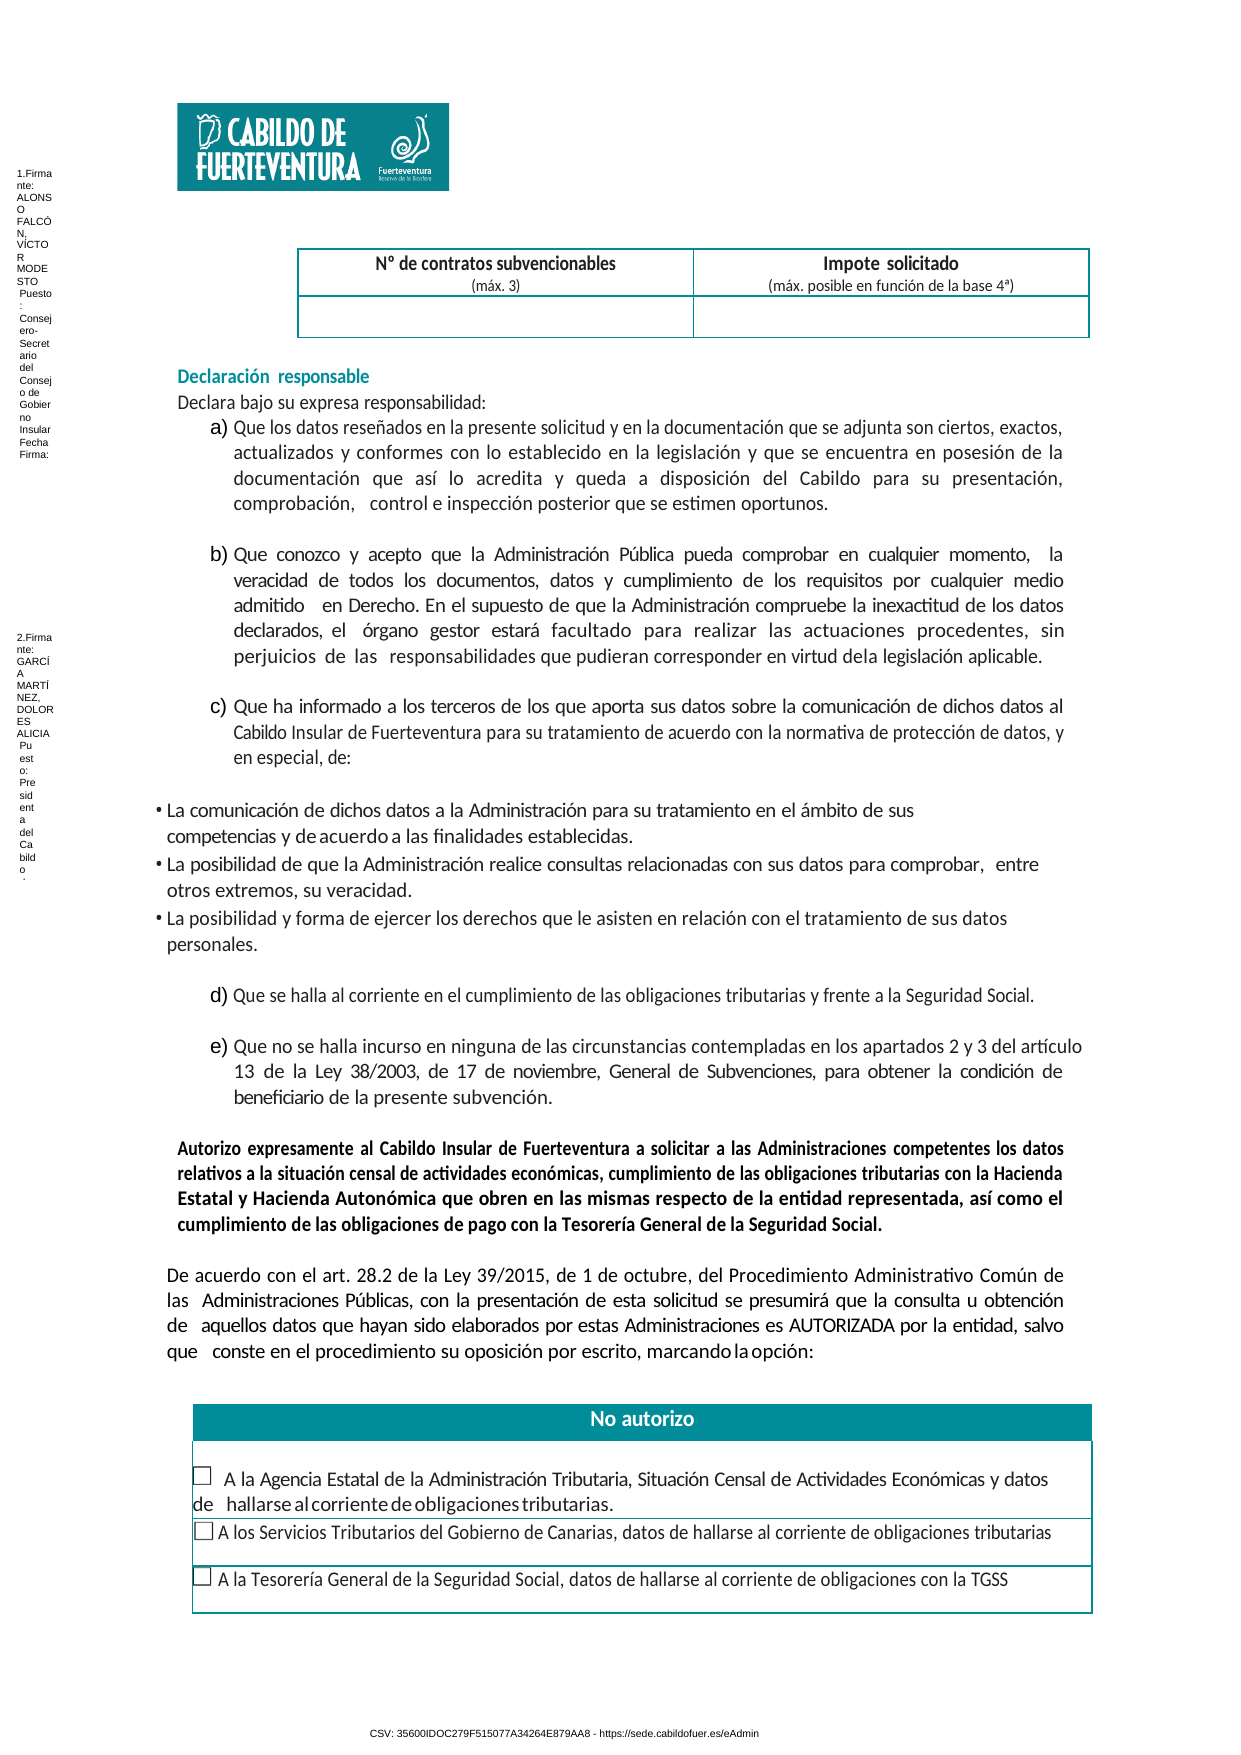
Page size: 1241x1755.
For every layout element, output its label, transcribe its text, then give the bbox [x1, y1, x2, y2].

table_header Nº de contratos subvencionables (máx. 3) [299, 250, 693, 295]
list La comunicación de dichos datos a la Administración para su tratamiento en el ámbito de sus competencias y deacuerdoa las finalidades establecidas. [155, 795, 967, 849]
table_cell [299, 297, 693, 337]
table_cell A la Agencia Estatal de la Administración Tributaria, Situación Censal de Actividades Económicas y datos de hallarsealcorrientedeobligacionestributarias. [193, 1441, 1091, 1518]
list Que no se halla incurso en ninguna de las circunstancias contempladas en los apartados 2 y 3 del artículo [210, 1033, 1241, 1058]
text 13 de la Ley 38/2003, de 17 de noviembre, General de Subvenciones, para obtener la condición de beneficiario de la presente subvención. [233, 1058, 1140, 1109]
list Que conozco y acepto que la Administración Pública pueda comprobar en cualquier momento, la veracidad de todos los documentos, datos y cumplimiento de los requisitos por cualquier medio admitido en Derecho. En el supuesto de que la Administración compruebe la inexactitud de los datos declarados, el órgano gestor estará facultado para realizar las actuaciones procedentes, sin perjuicios de las responsabilidades que pudieran corresponder en virtud dela legislación aplicable. [210, 541, 1065, 668]
table_header No autorizo [193, 1404, 1092, 1441]
table_header Impote solicitado (máx. posible en función de la base 4ª) [694, 250, 1088, 295]
text Declara bajo su expresa responsabilidad: [177, 389, 1241, 414]
table_cell A la Tesorería General de la Seguridad Social, datos de hallarse al corriente de obligaciones con la TGSS [193, 1567, 1091, 1612]
text De acuerdo con el art. 28.2 de la Ley 39/2015, de 1 de octubre, del Procedimiento Administrativo Común de las Administraciones Públicas, con la presentación de esta solicitud se presumirá que la consulta u obtención de aquellos datos que hayan sido elaborados por estas Administraciones es AUTORIZADA por la entidad, salvo que conste en el procedimiento su oposición por escrito, marcandolaopción: [167, 1262, 1065, 1363]
text 1.Firmante: ALONSO FALCÓN, VÍCTOR MODESTO [17, 167, 54, 287]
subtitle Declaración responsable [177, 363, 1241, 389]
list Que se halla al corriente en el cumplimiento de las obligaciones tributarias y frente a la Seguridad Social. [210, 982, 1241, 1008]
subtitle Autorizo expresamente al Cabildo Insular de Fuerteventura a solicitar a las Administraciones competentes los datos relativos a la situación censal de actividades económicas, cumplimiento de las obligaciones tributarias con la Hacienda Estatal y Hacienda Autonómica que obren en las mismas respecto de la entidad representada, así como el cumplimiento de las obligaciones de pago con la Tesorería General de la Seguridad Social. [177, 1135, 1064, 1236]
text Puesto: Consejero-Secretario del Consejo de Gobierno Insular Fecha Firma: 06/05/2025 13:03:06 [19, 288, 52, 463]
list Que ha informado a los terceros de los que aporta sus datos sobre la comunicación de dichos datos al Cabildo Insular de Fuerteventura para su tratamiento de acuerdo con la normativa de protección de datos, y en especial, de: [210, 694, 1064, 770]
table_cell A los Servicios Tributarios del Gobierno de Canarias, datos de hallarse al corriente de obligaciones tributarias [193, 1519, 1091, 1565]
text 2.Firmante: GARCÍA MARTÍNEZ, DOLORES ALICIA [17, 631, 54, 739]
list Que los datos reseñados en la presente solicitud y en la documentación que se adjunta son ciertos, exactos, actualizados y conformes con lo establecido en la legislación y que se encuentra en posesión de la documentación que así lo acredita y queda a disposición del Cabildo para su presentación, comprobación, control e inspección posterior que se estimen oportunos. [210, 414, 1064, 516]
list La posibilidad de que la Administración realice consultas relacionadas con sus datos para comprobar, entre otros extremos, su veracidad. [155, 849, 1048, 903]
text Puesto: Presidenta del Cabildo de Fuerteventura Fecha Firma: 07/05/2025 08:55:34 [19, 740, 36, 879]
table_cell [694, 297, 1088, 337]
list La posibilidad y forma de ejercer los derechos que le asisten en relación con el tratamiento de sus datos personales. [155, 903, 1063, 957]
